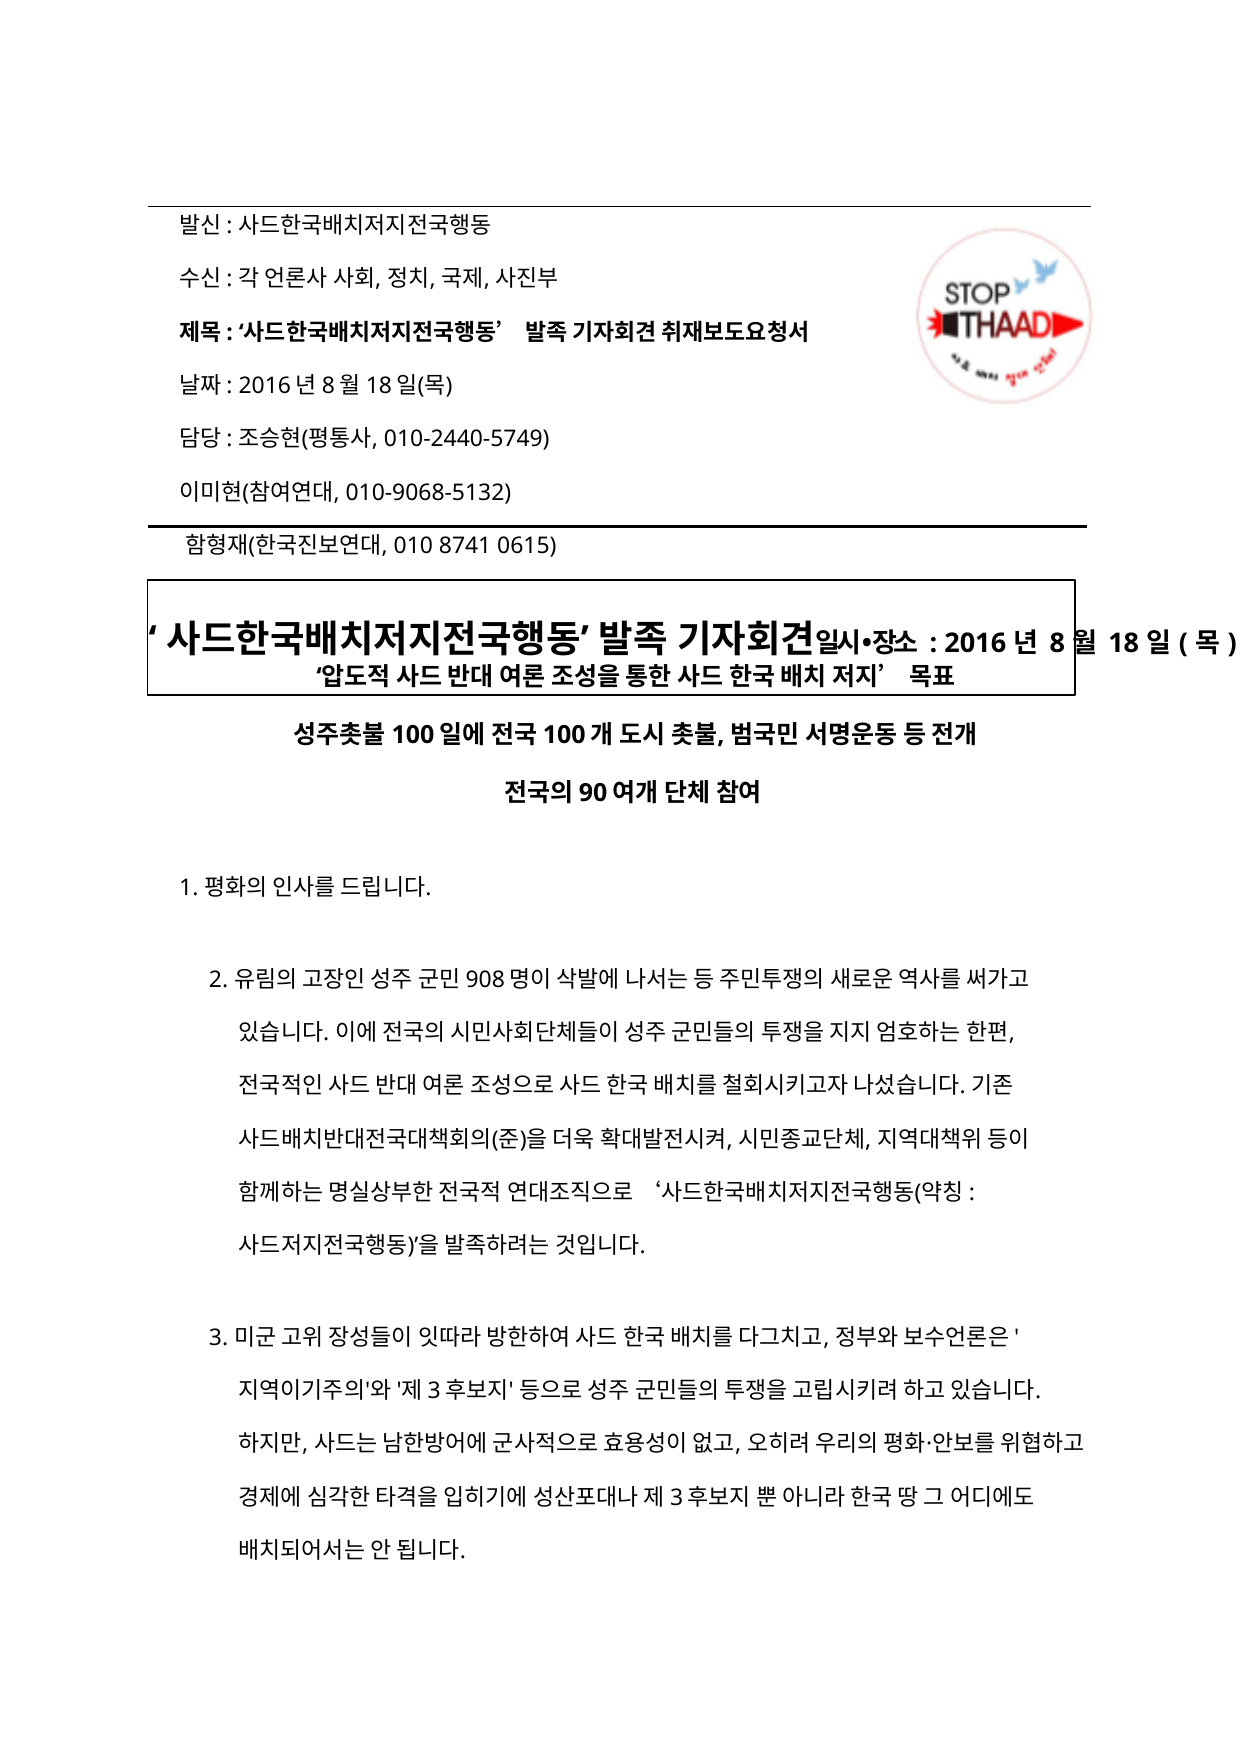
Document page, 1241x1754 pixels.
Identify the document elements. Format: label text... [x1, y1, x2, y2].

picture [913, 222, 1097, 406]
text 성주촛불 100일에 전국 100개 도시 촛불, 범국민 서명운동 등 전개 [179, 715, 1093, 751]
text 전국의 90여개 단체 참여 [179, 773, 1093, 809]
text 3. 미군 고위 장성들이 잇따라 방한하여 사드 한국 배치를 다그치고, 정부와 보수언론은 '지역이기주의'와 '제3후보지' 등으로 성주 군민들의 투쟁을 고립시키려 하고 있습니다. 하지만, 사드는 남한방어에 군사적으로 효용성이 없고, 오히려 우리의 평화·안보를 위협하고 경제에 심각한 타격을 입히기에 성산포대나 제 3후보지 뿐 아니라 한국 땅 그 어디에도 배치되어서는 안 됩니다. [209, 1319, 1093, 1565]
text 날짜 : 2016년 8월 18일(목) [179, 367, 913, 400]
text 제목 : ‘사드한국배치저지전국행동’ 발족 기자회견 취재보도요청서 [179, 313, 913, 347]
text 담당 : 조승현(평통사, 010-2440-5749) [179, 420, 1093, 453]
text 함형재(한국진보연대, 010 8741 0615) [179, 527, 1093, 560]
text 발신 : 사드한국배치저지전국행동 [179, 207, 1093, 240]
text 수신 : 각 언론사 사회, 정치, 국제, 사진부 [179, 260, 913, 293]
text 이미현(참여연대, 010-9068-5132) [179, 473, 1093, 507]
text 1. 평화의 인사를 드립니다. [179, 869, 1093, 902]
text ‘압도적 사드 반대 여론 조성을 통한 사드 한국 배치 저지’ 목표 [179, 657, 1074, 693]
text 2. 유림의 고장인 성주 군민 908명이 삭발에 나서는 등 주민투쟁의 새로운 역사를 써가고 있습니다. 이에 전국의 시민사회단체들이 성주 군민들의 투쟁을 지지 엄호하는 한편, 전국적인 사드 반대 여론 조성으로 사드 한국 배치를 철회시키고자 나섰습니다. 기존 사드배치반대전국대책회의(준)을 더욱 확대발전시켜, 시민종교단체, 지역대책위 등이 함께하는 명실상부한 전국적 연대조직으로 ‘사드한국배치저지전국행동(약칭 : 사드저지전국행동)’을 발족하려는 것입니다. [209, 961, 1093, 1260]
